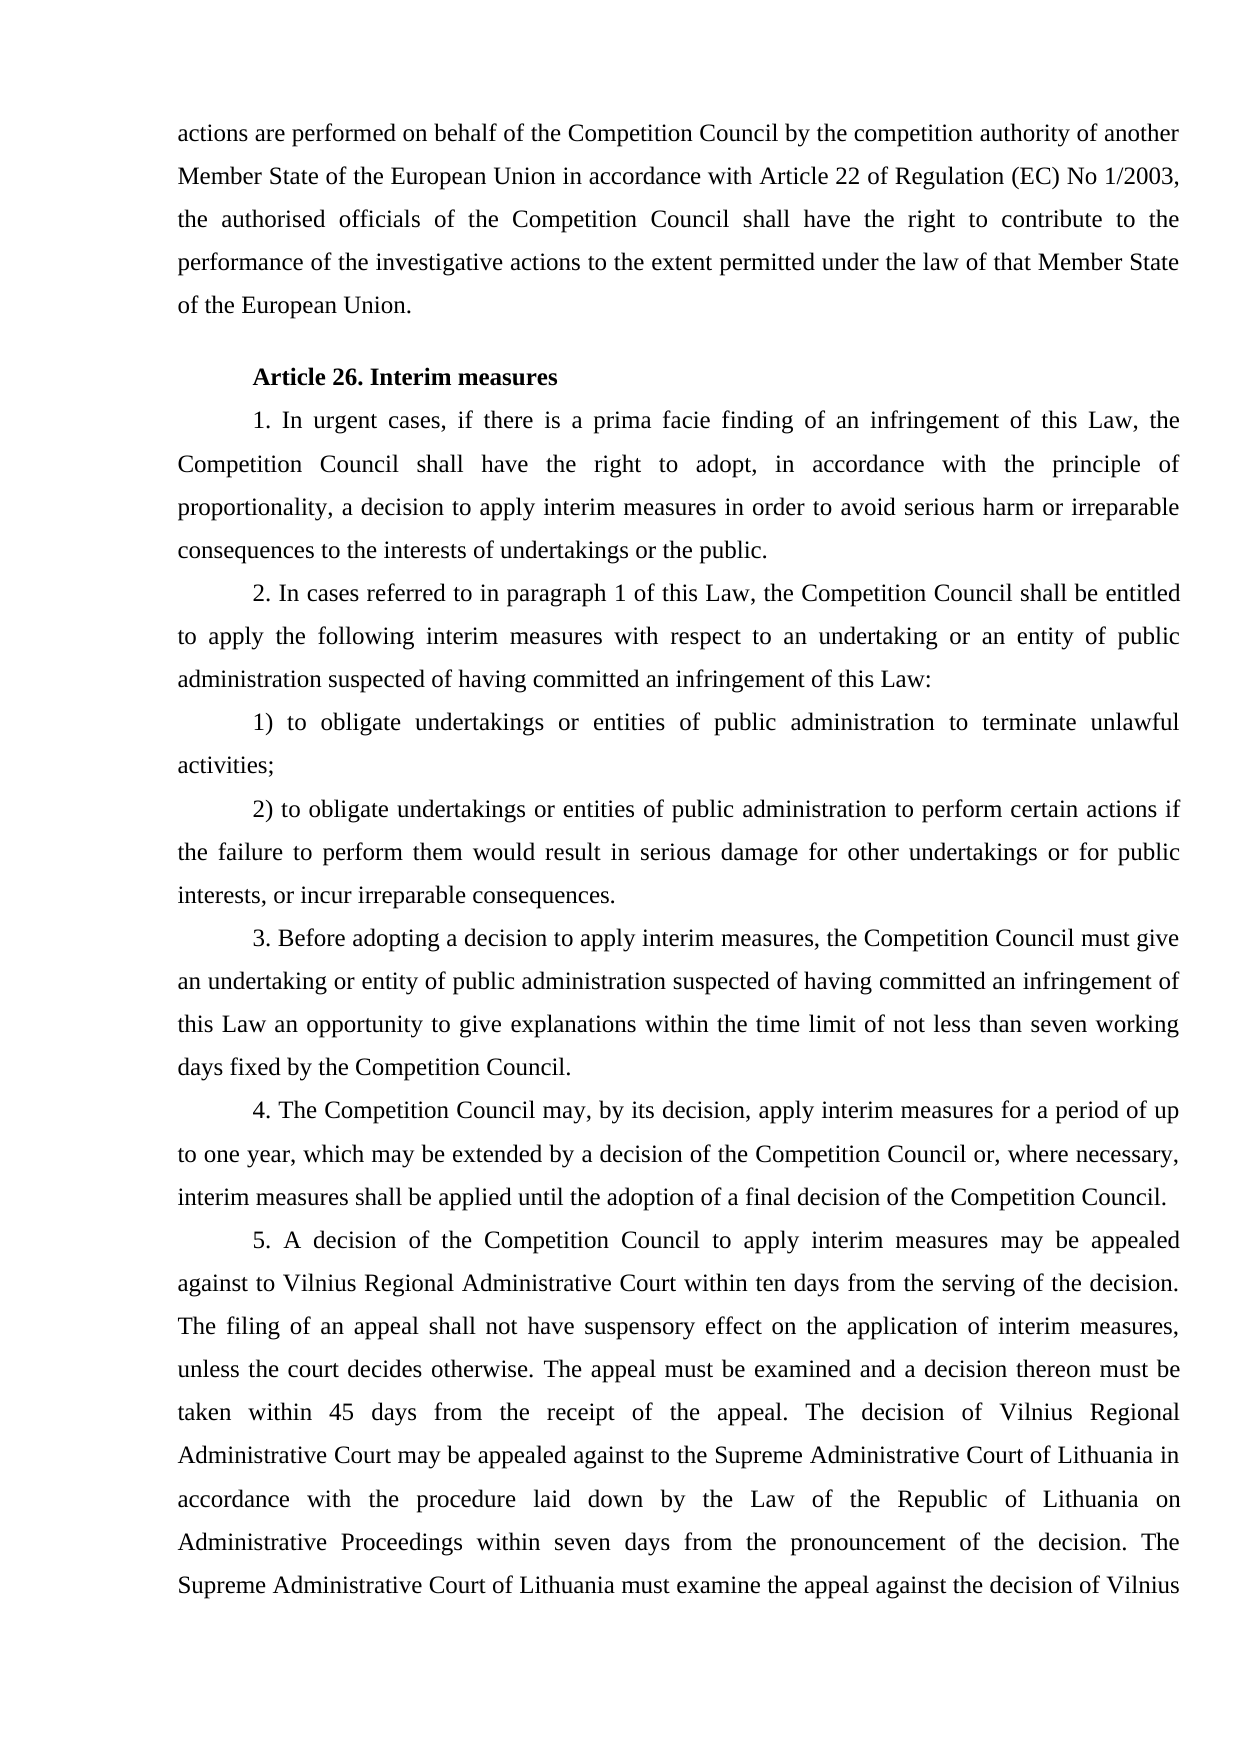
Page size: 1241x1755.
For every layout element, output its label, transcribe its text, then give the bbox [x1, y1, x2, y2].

text 4. The Competition Council may, by its decision, apply interim measures for a period of up to one year, which may be extended by a decision of the Competition Council or, where necessary, interim measures shall be applied until the adoption of a final decision of the Competition Council. [177, 1096, 1181, 1211]
text Article 26. Interim measures [177, 362, 1181, 391]
text actions are performed on behalf of the Competition Council by the competition authority of another Member State of the European Union in accordance with Article 22 of Regulation (EC) No 1/2003, the authorised officials of the Competition Council shall have the right to contribute to the performance of the investigative actions to the extent permitted under the law of that Member State of the European Union. [177, 118, 1181, 319]
text 2) to obligate undertakings or entities of public administration to perform certain actions if the failure to perform them would result in serious damage for other undertakings or for public interests, or incur irreparable consequences. [177, 794, 1181, 909]
text 1) to obligate undertakings or entities of public administration to terminate unlawful activities; [177, 707, 1181, 779]
text 1. In urgent cases, if there is a prima facie finding of an infringement of this Law, the Competition Council shall have the right to adopt, in accordance with the principle of proportionality, a decision to apply interim measures in order to avoid serious harm or irreparable consequences to the interests of undertakings or the public. [177, 406, 1181, 564]
text 5. A decision of the Competition Council to apply interim measures may be appealed against to Vilnius Regional Administrative Court within ten days from the serving of the decision. The filing of an appeal shall not have suspensory effect on the application of interim measures, unless the court decides otherwise. The appeal must be examined and a decision thereon must be taken within 45 days from the receipt of the appeal. The decision of Vilnius Regional Administrative Court may be appealed against to the Supreme Administrative Court of Lithuania in accordance with the procedure laid down by the Law of the Republic of Lithuania on Administrative Proceedings within seven days from the pronouncement of the decision. The Supreme Administrative Court of Lithuania must examine the appeal against the decision of Vilnius [177, 1225, 1181, 1599]
text 3. Before adopting a decision to apply interim measures, the Competition Council must give an undertaking or entity of public administration suspected of having committed an infringement of this Law an opportunity to give explanations within the time limit of not less than seven working days fixed by the Competition Council. [177, 923, 1181, 1081]
text 2. In cases referred to in paragraph 1 of this Law, the Competition Council shall be entitled to apply the following interim measures with respect to an undertaking or an entity of public administration suspected of having committed an infringement of this Law: [177, 578, 1181, 693]
